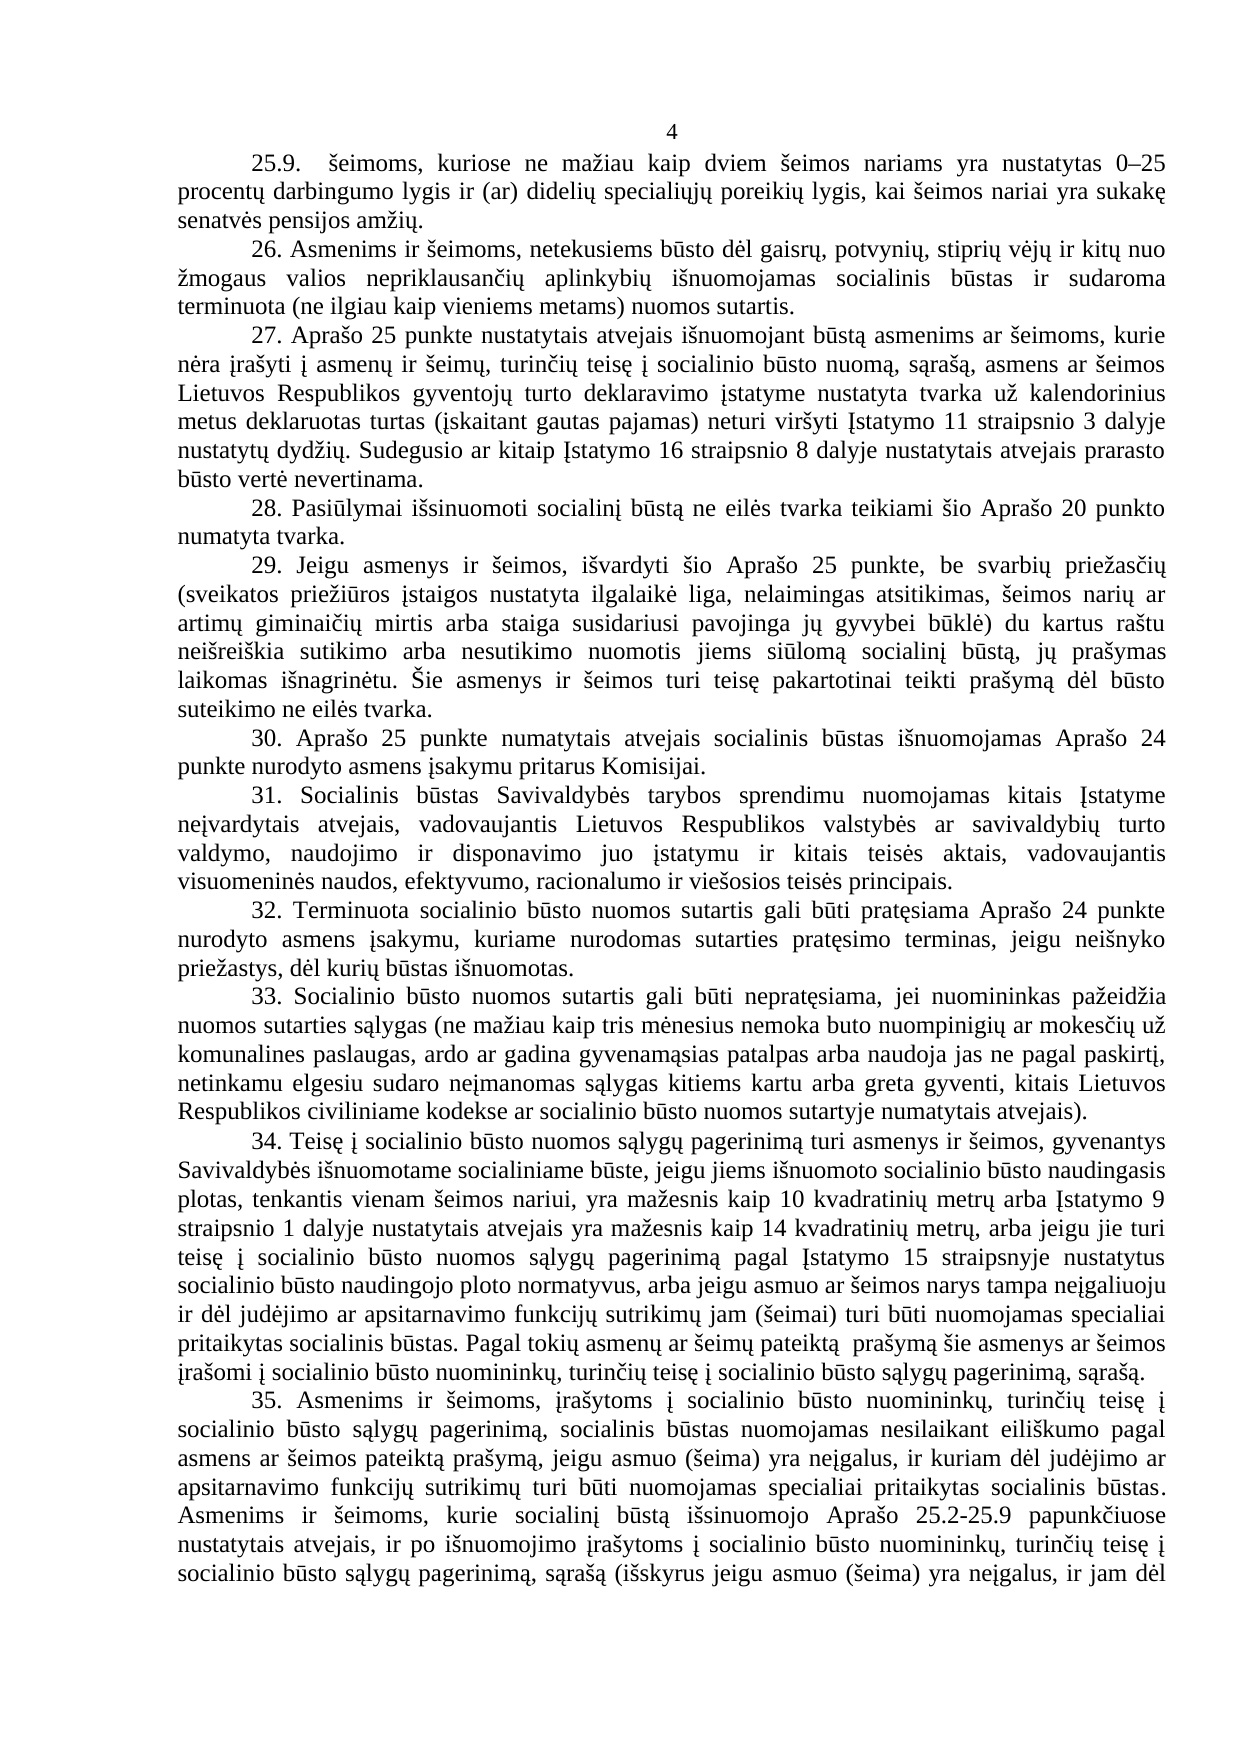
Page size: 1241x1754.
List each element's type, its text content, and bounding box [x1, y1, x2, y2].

text 27. Aprašo 25 punkte nustatytais atvejais išnuomojant būstą asmenims ar šeimoms, kurie nėra įrašyti į asmenų ir šeimų, turinčių teisę į socialinio būsto nuomą, sąrašą, asmens ar šeimos Lietuvos Respublikos gyventojų turto deklaravimo įstatyme nustatyta tvarka už kalendorinius metus deklaruotas turtas (įskaitant gautas pajamas) neturi viršyti Įstatymo 11 straipsnio 3 dalyje nustatytų dydžių. Sudegusio ar kitaip Įstatymo 16 straipsnio 8 dalyje nustatytais atvejais prarasto būsto vertė nevertinama. [177, 320, 1167, 493]
text 33. Socialinio būsto nuomos sutartis gali būti nepratęsiama, jei nuomininkas pažeidžia nuomos sutarties sąlygas (ne mažiau kaip tris mėnesius nemoka buto nuompinigių ar mokesčių už komunalines paslaugas, ardo ar gadina gyvenamąsias patalpas arba naudoja jas ne pagal paskirtį, netinkamu elgesiu sudaro neįmanomas sąlygas kitiems kartu arba greta gyventi, kitais Lietuvos Respublikos civiliniame kodekse ar socialinio būsto nuomos sutartyje numatytais atvejais). [177, 981, 1167, 1125]
text 29. Jeigu asmenys ir šeimos, išvardyti šio Aprašo 25 punkte, be svarbių priežasčių (sveikatos priežiūros įstaigos nustatyta ilgalaikė liga, nelaimingas atsitikimas, šeimos narių ar artimų giminaičių mirtis arba staiga susidariusi pavojinga jų gyvybei būklė) du kartus raštu neišreiškia sutikimo arba nesutikimo nuomotis jiems siūlomą socialinį būstą, jų prašymas laikomas išnagrinėtu. Šie asmenys ir šeimos turi teisę pakartotinai teikti prašymą dėl būsto suteikimo ne eilės tvarka. [177, 550, 1167, 723]
text 31. Socialinis būstas Savivaldybės tarybos sprendimu nuomojamas kitais Įstatyme neįvardytais atvejais, vadovaujantis Lietuvos Respublikos valstybės ar savivaldybių turto valdymo, naudojimo ir disponavimo juo įstatymu ir kitais teisės aktais, vadovaujantis visuomeninės naudos, efektyvumo, racionalumo ir viešosios teisės principais. [177, 780, 1167, 895]
text 34. Teisę į socialinio būsto nuomos sąlygų pagerinimą turi asmenys ir šeimos, gyvenantys Savivaldybės išnuomotame socialiniame būste, jeigu jiems išnuomoto socialinio būsto naudingasis plotas, tenkantis vienam šeimos nariui, yra mažesnis kaip 10 kvadratinių metrų arba Įstatymo 9 straipsnio 1 dalyje nustatytais atvejais yra mažesnis kaip 14 kvadratinių metrų, arba jeigu jie turi teisę į socialinio būsto nuomos sąlygų pagerinimą pagal Įstatymo 15 straipsnyje nustatytus socialinio būsto naudingojo ploto normatyvus, arba jeigu asmuo ar šeimos narys tampa neįgaliuoju ir dėl judėjimo ar apsitarnavimo funkcijų sutrikimų jam (šeimai) turi būti nuomojamas specialiai pritaikytas socialinis būstas. Pagal tokių asmenų ar šeimų pateiktą prašymą šie asmenys ar šeimos įrašomi į socialinio būsto nuomininkų, turinčių teisę į socialinio būsto sąlygų pagerinimą, sąrašą. [177, 1125, 1167, 1386]
text 32. Terminuota socialinio būsto nuomos sutartis gali būti pratęsiama Aprašo 24 punkte nurodyto asmens įsakymu, kuriame nurodomas sutarties pratęsimo terminas, jeigu neišnyko priežastys, dėl kurių būstas išnuomotas. [177, 895, 1167, 981]
text 28. Pasiūlymai išsinuomoti socialinį būstą ne eilės tvarka teikiami šio Aprašo 20 punkto numatyta tvarka. [177, 493, 1167, 550]
text 30. Aprašo 25 punkte numatytais atvejais socialinis būstas išnuomojamas Aprašo 24 punkte nurodyto asmens įsakymu pritarus Komisijai. [177, 723, 1167, 780]
text 26. Asmenims ir šeimoms, netekusiems būsto dėl gaisrų, potvynių, stiprių vėjų ir kitų nuo žmogaus valios nepriklausančių aplinkybių išnuomojamas socialinis būstas ir sudaroma terminuota (ne ilgiau kaip vieniems metams) nuomos sutartis. [177, 234, 1167, 320]
text 35. Asmenims ir šeimoms, įrašytoms į socialinio būsto nuomininkų, turinčių teisę į socialinio būsto sąlygų pagerinimą, socialinis būstas nuomojamas nesilaikant eiliškumo pagal asmens ar šeimos pateiktą prašymą, jeigu asmuo (šeima) yra neįgalus, ir kuriam dėl judėjimo ar apsitarnavimo funkcijų sutrikimų turi būti nuomojamas specialiai pritaikytas socialinis būstas. Asmenims ir šeimoms, kurie socialinį būstą išsinuomojo Aprašo 25.2-25.9 papunkčiuose nustatytais atvejais, ir po išnuomojimo įrašytoms į socialinio būsto nuomininkų, turinčių teisę į socialinio būsto sąlygų pagerinimą, sąrašą (išskyrus jeigu asmuo (šeima) yra neįgalus, ir jam dėl [177, 1386, 1167, 1587]
text 25.9. šeimoms, kuriose ne mažiau kaip dviem šeimos nariams yra nustatytas 0–25 procentų darbingumo lygis ir (ar) didelių specialiųjų poreikių lygis, kai šeimos nariai yra sukakę senatvės pensijos amžių. [177, 148, 1167, 234]
